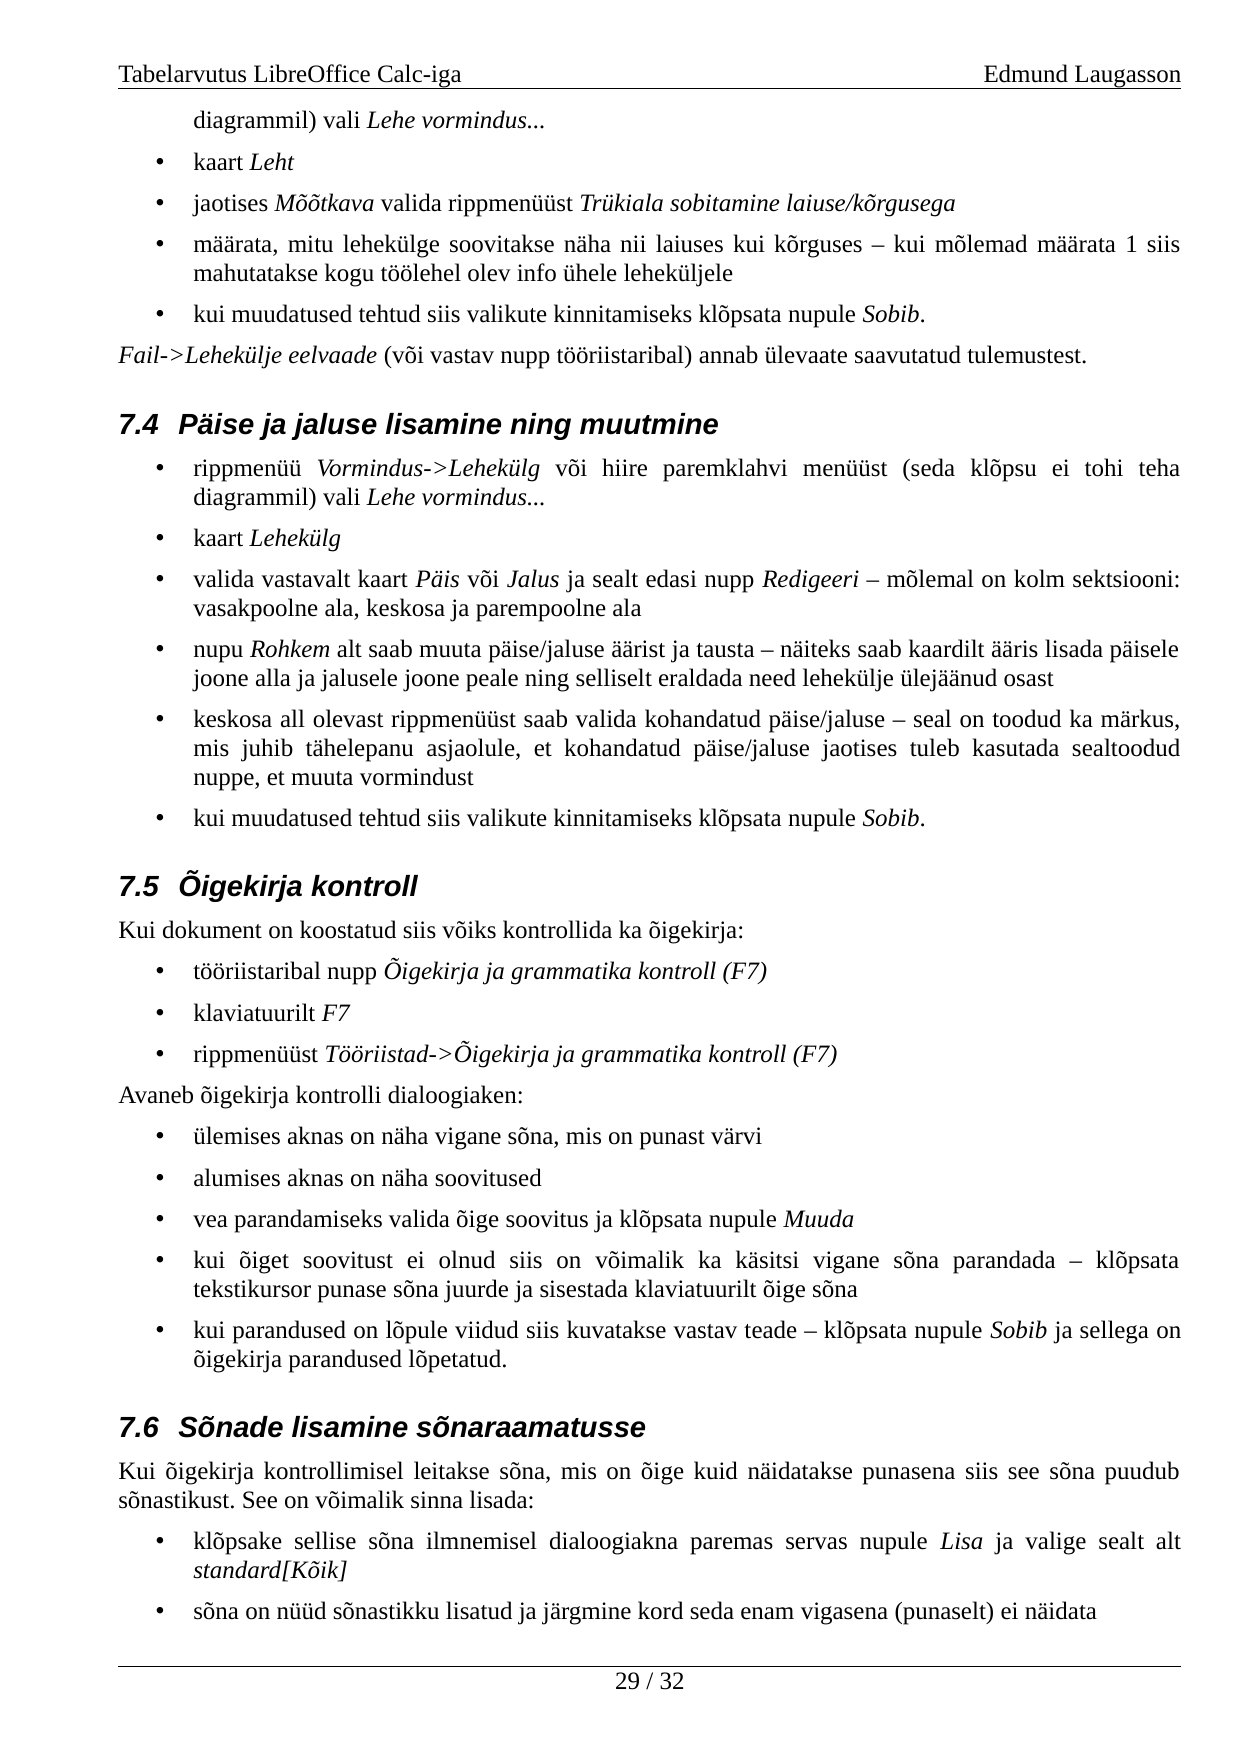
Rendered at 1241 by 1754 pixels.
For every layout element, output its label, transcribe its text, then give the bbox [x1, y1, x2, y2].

subtitle Sõnade lisamine sõnaraamatusse [118, 1410, 1181, 1444]
list klõpsake sellise sõna ilmnemisel dialoogiakna paremas servas nupule Lisa ja valige sealt alt standard[Kõik] [156, 1526, 1181, 1584]
list jaotises Mõõtkava valida rippmenüüst Trükiala sobitamine laiuse/kõrgusega [156, 188, 1181, 217]
list diagrammil) vali Lehe vormindus... [156, 106, 1181, 134]
list sõna on nüüd sõnastikku lisatud ja järgmine kord seda enam vigasena (punaselt) ei näidata [156, 1596, 1181, 1625]
list kui muudatused tehtud siis valikute kinnitamiseks klõpsata nupule Sobib. [156, 299, 1181, 328]
text Kui dokument on koostatud siis võiks kontrollida ka õigekirja: [118, 915, 1181, 944]
list kaart Lehekülg [156, 523, 1181, 552]
text Fail->Lehekülje eelvaade (või vastav nupp tööriistaribal) annab ülevaate saavutatud tulemustest. [118, 341, 1181, 369]
list nupu Rohkem alt saab muuta päise/jaluse äärist ja tausta – näiteks saab kaardilt ääris lisada päisele joone alla ja jalusele joone peale ning selliselt eraldada need lehekülje ülejäänud osast [156, 634, 1181, 692]
list ülemises aknas on näha vigane sõna, mis on punast värvi [156, 1121, 1181, 1150]
list alumises aknas on näha soovitused [156, 1163, 1181, 1191]
list kui muudatused tehtud siis valikute kinnitamiseks klõpsata nupule Sobib. [156, 803, 1181, 832]
list rippmenüüst Tööriistad->Õigekirja ja grammatika kontroll (F7) [156, 1039, 1181, 1068]
list klaviatuurilt F7 [156, 998, 1181, 1026]
list kui õiget soovitust ei olnud siis on võimalik ka käsitsi vigane sõna parandada – klõpsata tekstikursor punase sõna juurde ja sisestada klaviatuurilt õige sõna [156, 1245, 1181, 1303]
list rippmenüü Vormindus->Lehekülg või hiire paremklahvi menüüst (seda klõpsu ei tohi teha diagrammil) vali Lehe vormindus... [156, 453, 1181, 510]
list kaart Leht [156, 147, 1181, 176]
list kui parandused on lõpule viidud siis kuvatakse vastav teade – klõpsata nupule Sobib ja sellega on õigekirja parandused lõpetatud. [156, 1315, 1181, 1373]
text Avaneb õigekirja kontrolli dialoogiaken: [118, 1080, 1181, 1109]
list keskosa all olevast rippmenüüst saab valida kohandatud päise/jaluse – seal on toodud ka märkus, mis juhib tähelepanu asjaolule, et kohandatud päise/jaluse jaotises tuleb kasutada sealtoodud nuppe, et muuta vormindust [156, 704, 1181, 790]
text Kui õigekirja kontrollimisel leitakse sõna, mis on õige kuid näidatakse punasena siis see sõna puudub sõnastikust. See on võimalik sinna lisada: [118, 1456, 1181, 1514]
list vea parandamiseks valida õige soovitus ja klõpsata nupule Muuda [156, 1204, 1181, 1233]
list valida vastavalt kaart Päis või Jalus ja sealt edasi nupp Redigeeri – mõlemal on kolm sektsiooni: vasakpoolne ala, keskosa ja parempoolne ala [156, 564, 1181, 622]
subtitle Päise ja jaluse lisamine ning muutmine [118, 407, 1181, 440]
list tööriistaribal nupp Õigekirja ja grammatika kontroll (F7) [156, 956, 1181, 985]
subtitle Õigekirja kontroll [118, 869, 1181, 903]
list määrata, mitu lehekülge soovitakse näha nii laiuses kui kõrguses – kui mõlemad määrata 1 siis mahutatakse kogu töölehel olev info ühele leheküljele [156, 229, 1181, 287]
